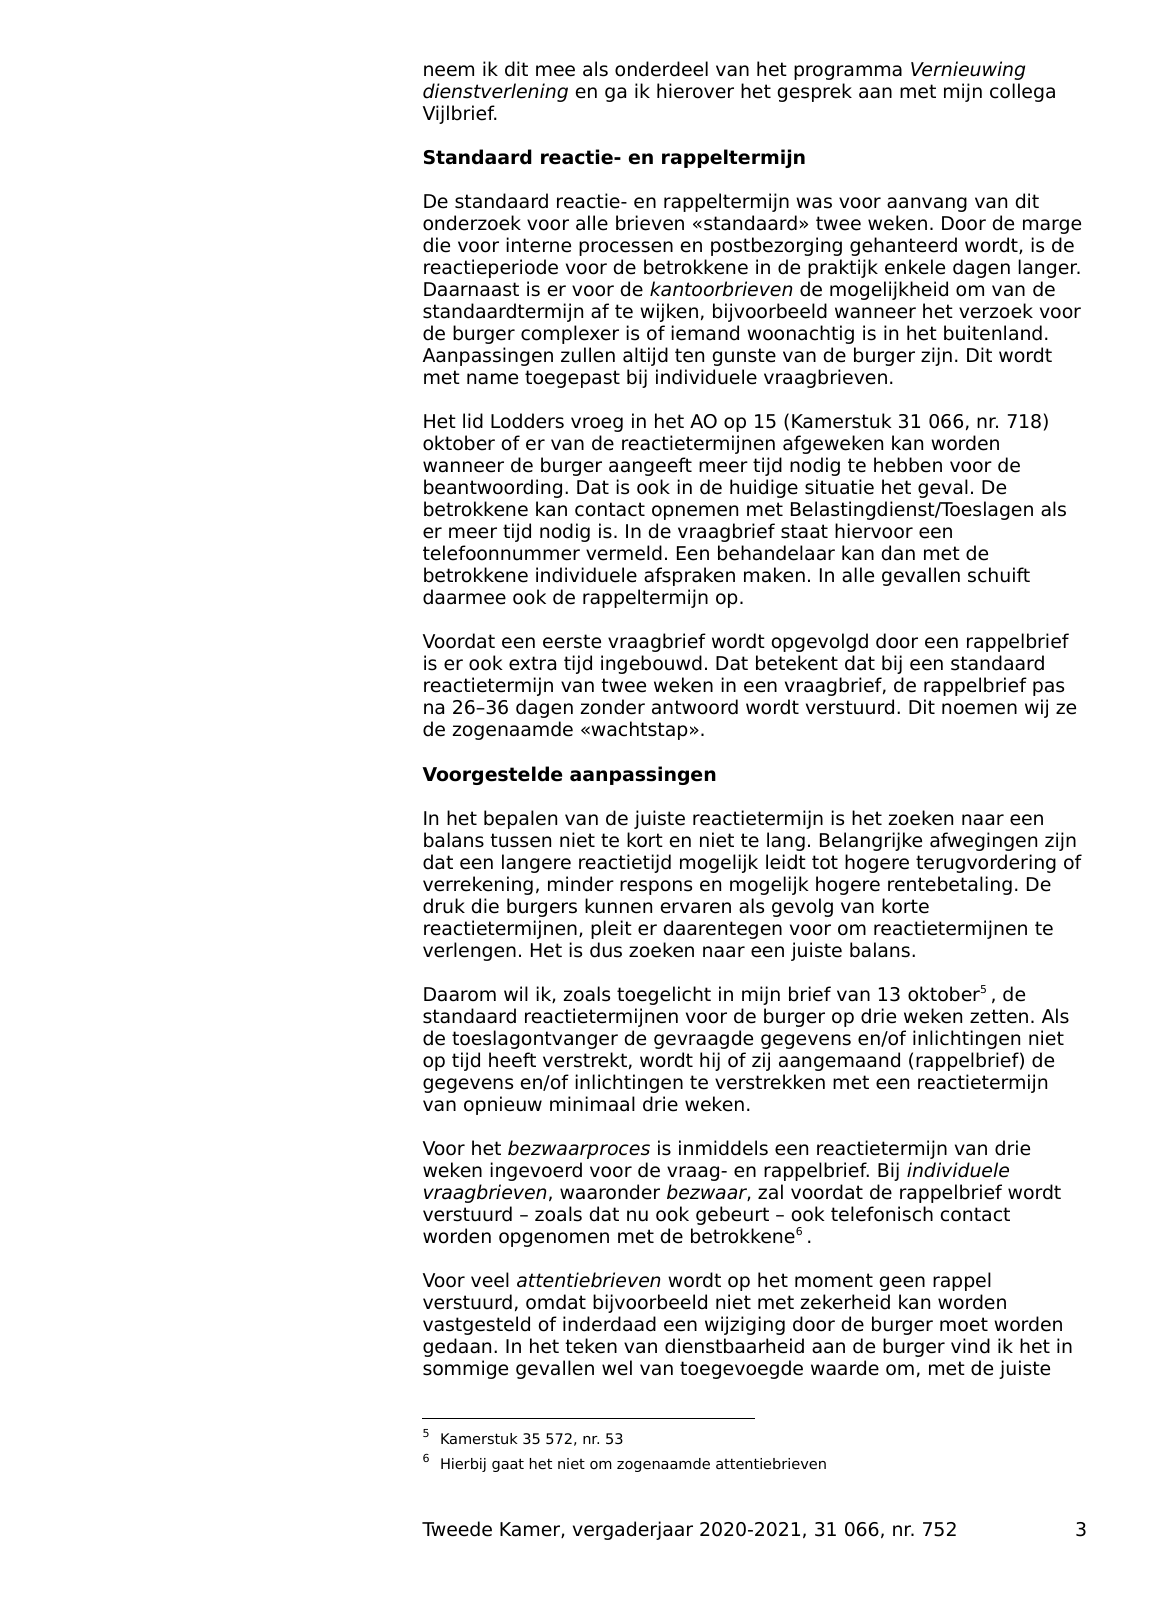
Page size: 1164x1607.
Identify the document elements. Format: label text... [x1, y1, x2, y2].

text Voor het bezwaarproces is inmiddels een reactietermijn van drie weken ingevoerd voor de vraag- en rappelbrief. Bij individuele vraagbrieven, waaronder bezwaar, zal voordat de rappelbrief wordt verstuurd – zoals dat nu ook gebeurt – ook telefonisch contact worden opgenomen met de betrokkene. [422, 1138, 1087, 1248]
text Kamerstuk 35 572, nr. 53 [422, 1427, 1087, 1449]
text Daarom wil ik, zoals toegelicht in mijn brief van 13 oktober, de standaard reactietermijnen voor de burger op drie weken zetten. Als de toeslagontvanger de gevraagde gegevens en/of inlichtingen niet op tijd heeft verstrekt, wordt hij of zij aangemaand (rappelbrief) de gegevens en/of inlichtingen te verstrekken met een reactietermijn van opnieuw minimaal drie weken. [422, 984, 1087, 1116]
text Voor veel attentiebrieven wordt op het moment geen rappel verstuurd, omdat bijvoorbeeld niet met zekerheid kan worden vastgesteld of inderdaad een wijziging door de burger moet worden gedaan. In het teken van dienstbaarheid aan de burger vind ik het in sommige gevallen wel van toegevoegde waarde om, met de juiste [422, 1270, 1087, 1380]
text Hierbij gaat het niet om zogenaamde attentiebrieven [422, 1452, 1087, 1474]
text De standaard reactie- en rappeltermijn was voor aanvang van dit onderzoek voor alle brieven «standaard» twee weken. Door de marge die voor interne processen en postbezorging gehanteerd wordt, is de reactieperiode voor de betrokkene in de praktijk enkele dagen langer. Daarnaast is er voor de kantoorbrieven de mogelijkheid om van de standaardtermijn af te wijken, bijvoorbeeld wanneer het verzoek voor de burger complexer is of iemand woonachtig is in het buitenland. Aanpassingen zullen altijd ten gunste van de burger zijn. Dit wordt met name toegepast bij individuele vraagbrieven. [422, 191, 1087, 389]
text Voordat een eerste vraagbrief wordt opgevolgd door een rappelbrief is er ook extra tijd ingebouwd. Dat betekent dat bij een standaard reactietermijn van twee weken in een vraagbrief, de rappelbrief pas na 26–36 dagen zonder antwoord wordt verstuurd. Dit noemen wij ze de zogenaamde «wachtstap». [422, 631, 1087, 741]
subtitle Standaard reactie- en rappeltermijn [422, 147, 1087, 169]
text In het bepalen van de juiste reactietermijn is het zoeken naar een balans tussen niet te kort en niet te lang. Belangrijke afwegingen zijn dat een langere reactietijd mogelijk leidt tot hogere terugvordering of verrekening, minder respons en mogelijk hogere rentebetaling. De druk die burgers kunnen ervaren als gevolg van korte reactietermijnen, pleit er daarentegen voor om reactietermijnen te verlengen. Het is dus zoeken naar een juiste balans. [422, 808, 1087, 961]
text Het lid Lodders vroeg in het AO op 15 (Kamerstuk 31 066, nr. 718) oktober of er van de reactietermijnen afgeweken kan worden wanneer de burger aangeeft meer tijd nodig te hebben voor de beantwoording. Dat is ook in de huidige situatie het geval. De betrokkene kan contact opnemen met Belastingdienst/Toeslagen als er meer tijd nodig is. In de vraagbrief staat hiervoor een telefoonnummer vermeld. Een behandelaar kan dan met de betrokkene individuele afspraken maken. In alle gevallen schuift daarmee ook de rappeltermijn op. [422, 411, 1087, 609]
subtitle Voorgestelde aanpassingen [422, 763, 1087, 785]
text neem ik dit mee als onderdeel van het programma Vernieuwing dienstverlening en ga ik hierover het gesprek aan met mijn collega Vijlbrief. [422, 59, 1087, 125]
